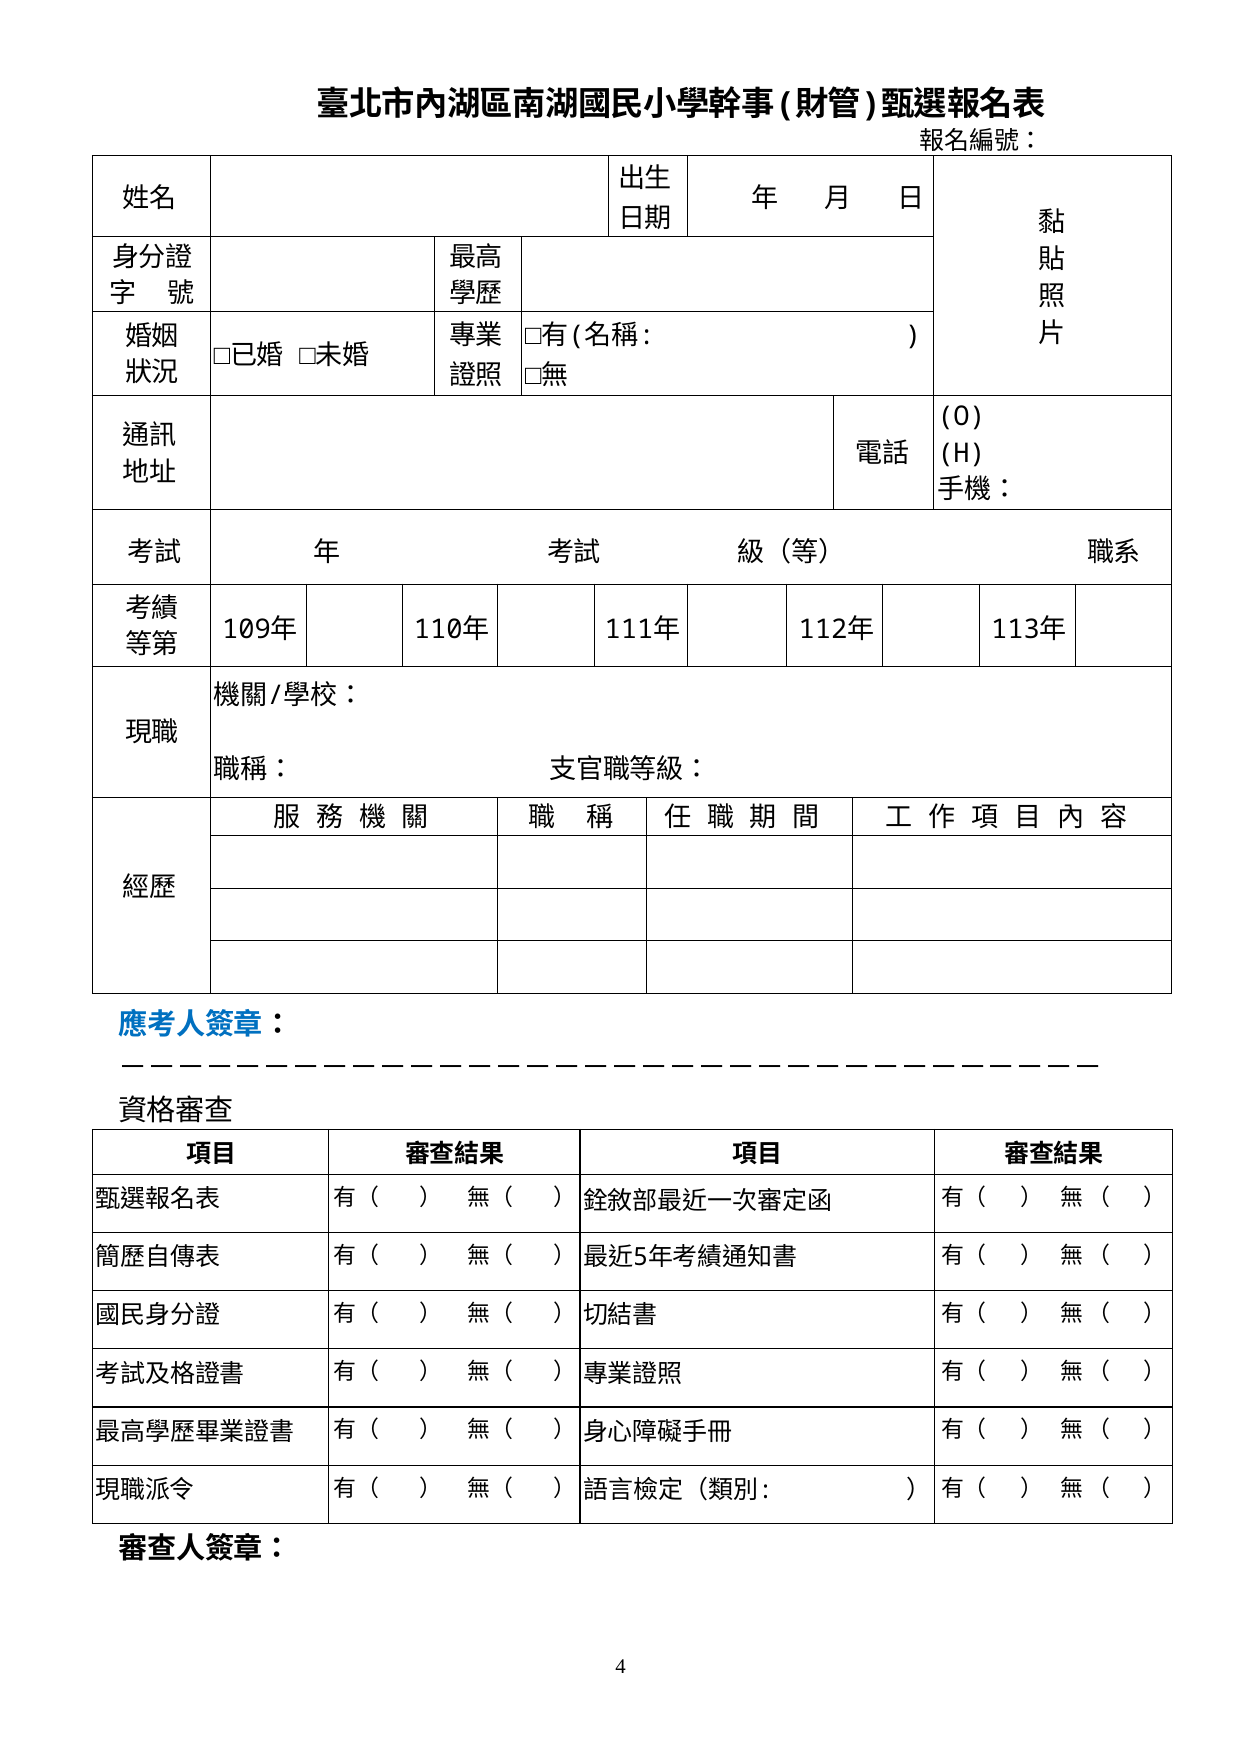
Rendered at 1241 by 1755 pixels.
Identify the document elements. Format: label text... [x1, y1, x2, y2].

table_cell [498, 836, 646, 888]
table_cell 113年 [980, 585, 1075, 666]
table_cell 字 號 [93, 274, 210, 311]
table_cell 有（ ） 無（ ） [329, 1233, 579, 1290]
table_cell [522, 237, 933, 311]
table_cell [403, 510, 434, 583]
text 報名編號： [79, 126, 1044, 155]
table_cell 有（ ） 無（ ） [329, 1175, 579, 1232]
table_cell 有（ ） 無（ ） [329, 1349, 579, 1406]
table_cell 機關/學校： 職稱： [211, 667, 403, 797]
table_cell [853, 836, 1171, 888]
table_cell 有（ ） 無（ ） [935, 1291, 1172, 1348]
table_cell [979, 510, 1075, 583]
table_cell 110年 [403, 585, 497, 666]
table_cell [307, 585, 402, 666]
table_header 項目 [93, 1130, 328, 1173]
table_cell 有（ ） 無（ ） [329, 1466, 579, 1523]
table_cell □已婚 □未婚 [211, 312, 434, 395]
table_cell 切結書 [581, 1291, 934, 1348]
table_cell [730, 312, 852, 353]
table_header 審查結果 [329, 1130, 579, 1173]
table_header 出生 [609, 156, 687, 196]
table_cell 考績等第 [93, 585, 210, 666]
table_cell 有（ ） 無（ ） [329, 1291, 579, 1348]
table_cell [979, 667, 1075, 797]
table_cell [498, 889, 646, 940]
table_cell 現職 [93, 667, 210, 797]
table_cell [730, 667, 852, 797]
table_cell [883, 585, 979, 666]
table_cell [211, 941, 497, 993]
table_cell 身心障礙手冊 [581, 1408, 934, 1465]
table_cell [853, 889, 1171, 940]
table_cell [434, 667, 498, 797]
table_cell 電話 [834, 396, 933, 509]
table_cell [934, 510, 979, 583]
table_cell 簡歷自傳表 [93, 1233, 328, 1290]
table_cell 現職派令 [93, 1466, 328, 1523]
table_header [688, 156, 730, 236]
table_cell 日期 [609, 196, 687, 236]
table_cell [211, 889, 497, 940]
table_cell [853, 353, 883, 395]
table_cell [853, 941, 1171, 993]
table_cell 級（等） [730, 510, 852, 583]
table_cell [498, 941, 646, 993]
table_cell (O) (H) 手機： [934, 396, 1171, 509]
table_cell [434, 510, 498, 583]
text －－－－－－－－－－－－－－－－－－－－－－－－－－－－－－－－－－資格審查 [118, 1044, 1110, 1129]
table_cell 專業證照 [581, 1349, 934, 1406]
table_header [853, 156, 883, 236]
table_cell [647, 941, 852, 993]
table_cell [498, 585, 594, 666]
table_cell 有（ ） 無（ ） [935, 1349, 1172, 1406]
table_cell 職 稱 [498, 798, 646, 835]
table_cell [1075, 667, 1171, 797]
table_cell 有（ ） 無（ ） [935, 1233, 1172, 1290]
table_cell 有（ ） 無（ ） [329, 1408, 579, 1465]
table_cell □有(名稱: [522, 312, 730, 353]
table_cell [498, 667, 522, 797]
table_cell [883, 510, 934, 583]
table_cell 專業 [435, 312, 521, 353]
table_cell ) [883, 312, 933, 353]
table_cell [647, 836, 852, 888]
table_cell [211, 396, 833, 509]
table_cell [211, 836, 497, 888]
table_header 姓名 [93, 156, 210, 236]
table_cell 學歷 [435, 274, 521, 311]
table_cell □無 [522, 353, 730, 395]
table_header 日 [883, 156, 933, 236]
table_cell [730, 353, 852, 395]
table_cell [853, 312, 883, 353]
table_cell 考試及格證書 [93, 1349, 328, 1406]
table_cell [688, 585, 786, 666]
table_cell 有（ ） 無（ ） [935, 1408, 1172, 1465]
table_cell 最高學歷畢業證書 [93, 1408, 328, 1465]
table_cell 年 [211, 510, 403, 583]
table_cell 語言檢定（類別: ） [581, 1466, 934, 1523]
table_cell [853, 667, 883, 797]
table_cell 狀況 [93, 353, 210, 395]
table_cell [883, 353, 933, 395]
table_cell 國民身分證 [93, 1291, 328, 1348]
table_header 年 月 [730, 156, 852, 236]
table_cell [498, 510, 522, 583]
table_cell [853, 510, 883, 583]
table_cell 最近5年考績通知書 [581, 1233, 934, 1290]
table_cell 證照 [435, 353, 521, 395]
text 審查人簽章： [118, 1525, 1184, 1567]
table_cell 有（ ） 無（ ） [935, 1175, 1172, 1232]
table_cell 109年 [211, 585, 306, 666]
table_cell 最高 [435, 237, 521, 274]
table_cell 111年 [595, 585, 687, 666]
table_cell 經歷 [93, 798, 210, 993]
table_cell 任 職 期 間 [647, 798, 852, 835]
table_cell [403, 667, 434, 797]
table_cell [1076, 585, 1171, 666]
table_header [211, 156, 608, 236]
table_cell 工 作 項 目 內 容 [853, 798, 1171, 835]
table_header 項目 [581, 1130, 934, 1173]
table_cell 婚姻 [93, 312, 210, 353]
table_cell 通訊地址 [93, 396, 210, 509]
text 臺北市內湖區南湖國民小學幹事(財管)甄選報名表 [178, 75, 1184, 126]
table_cell 身分證 [93, 237, 210, 274]
table_cell 考試 [93, 510, 210, 583]
table_cell 甄選報名表 [93, 1175, 328, 1232]
table_header 審查結果 [935, 1130, 1172, 1173]
table_cell 112年 [787, 585, 882, 666]
table_cell 職系 [1075, 510, 1171, 583]
table_header 黏貼照片 [934, 156, 1171, 395]
table_cell [934, 667, 979, 797]
table_cell 支官職等級： [522, 667, 730, 797]
table_cell 有（ ） 無（ ） [935, 1466, 1172, 1523]
text 應考人簽章： [118, 996, 1184, 1044]
table_cell [647, 889, 852, 940]
table_cell 銓敘部最近一次審定函 [581, 1175, 934, 1232]
table_cell [883, 667, 934, 797]
table_cell 服 務 機 關 [211, 798, 497, 835]
table_cell 考試 [522, 510, 730, 583]
table_cell [211, 237, 434, 311]
